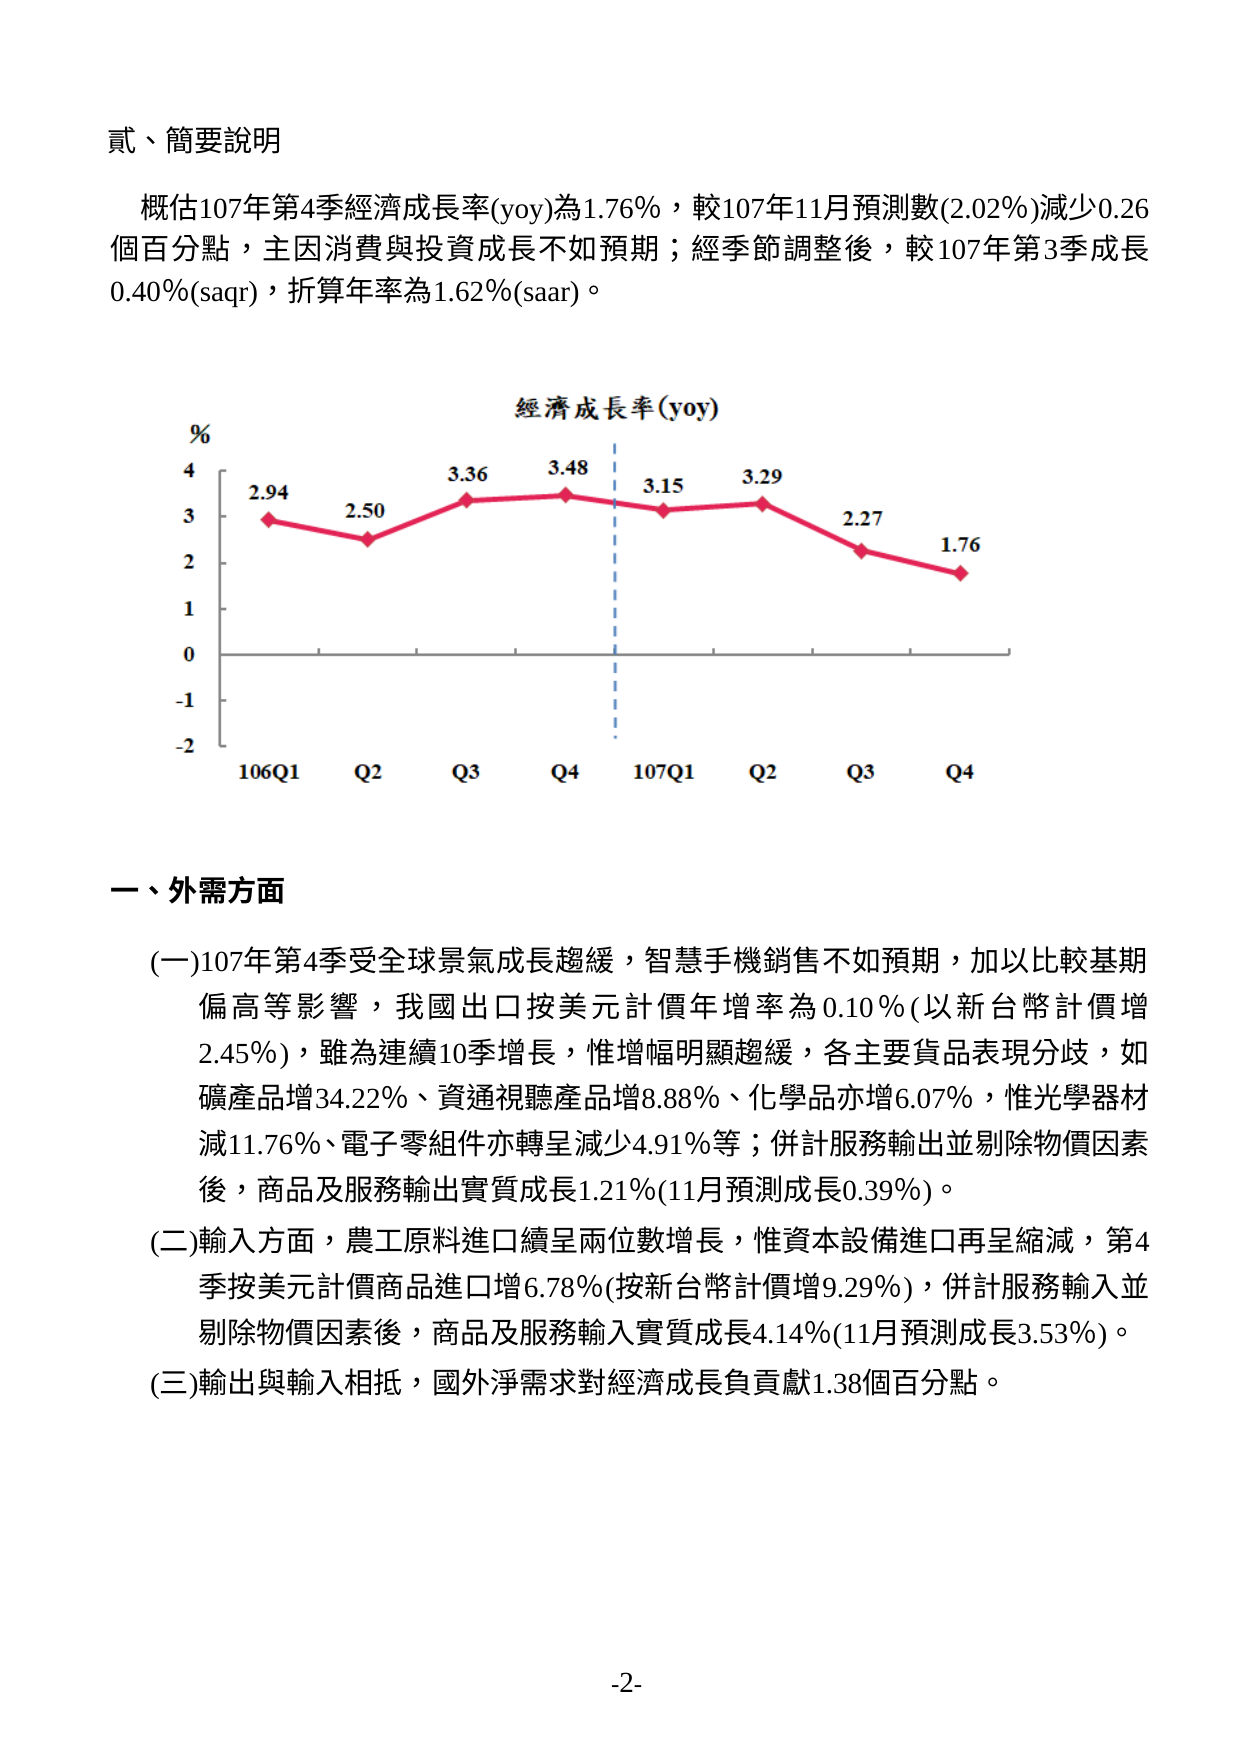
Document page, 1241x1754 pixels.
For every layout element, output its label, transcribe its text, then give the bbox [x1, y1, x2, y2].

text (二)輸入方面，農工原料進口續呈兩位數增長，惟資本設備進口再呈縮減，第4季按美元計價商品進口增6.78％(按新台幣計價增9.29％)，併計服務輸入並剔除物價因素後，商品及服務輸入實質成長4.14％(11月預測成長3.53％)。 [150, 1215, 1150, 1352]
text (三)輸出與輸入相抵，國外淨需求對經濟成長負貢獻1.38個百分點。 [150, 1357, 1150, 1403]
text 概估107年第4季經濟成長率(yoy)為1.76％，較107年11月預測數(2.02％)減少0.26個百分點，主因消費與投資成長不如預期；經季節調整後，較107年第3季成長0.40％(saqr)，折算年率為1.62％(saar)。 [110, 185, 1150, 310]
text 一、外需方面 [110, 868, 1150, 910]
text 貳、簡要說明 [107, 118, 1150, 160]
text (一)107年第4季受全球景氣成長趨緩，智慧手機銷售不如預期，加以比較基期偏高等影響，我國出口按美元計價年增率為0.10％(以新台幣計價增2.45％)，雖為連續10季增長，惟增幅明顯趨緩，各主要貨品表現分歧，如礦產品增34.22％、資通視聽產品增8.88％、化學品亦增6.07％，惟光學器材減11.76％、電子零組件亦轉呈減少4.91％等；併計服務輸出並剔除物價因素後，商品及服務輸出實質成長1.21％(11月預測成長0.39％)。 [150, 935, 1150, 1210]
picture [173, 382, 1029, 791]
